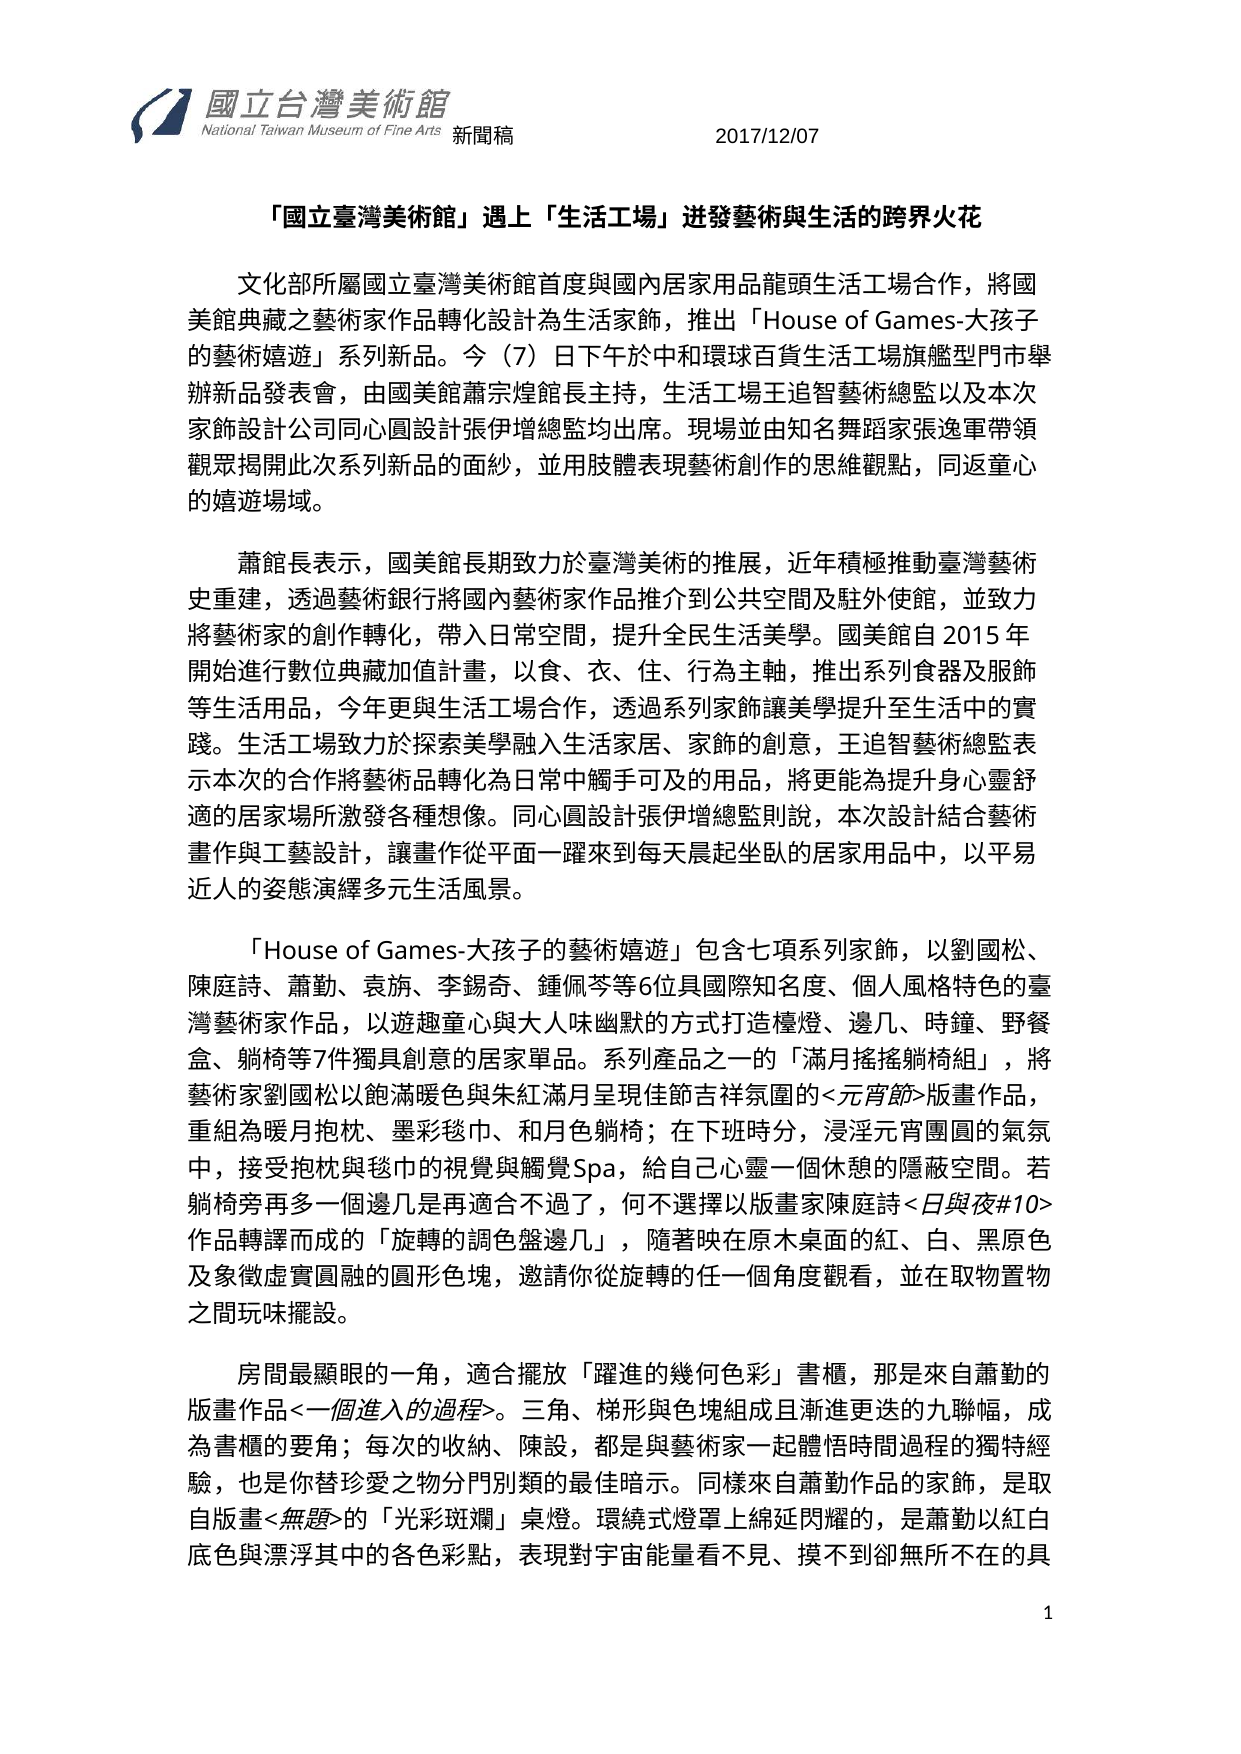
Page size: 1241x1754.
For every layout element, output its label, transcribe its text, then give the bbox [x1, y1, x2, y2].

text 「House of Games-大孩子的藝術嬉遊」包含七項系列家飾，以劉國松、陳庭詩、蕭勤、袁旃、李錫奇、鍾佩芩等6位具國際知名度、個人風格特色的臺灣藝術家作品，以遊趣童心與大人味幽默的方式打造檯燈、邊几、時鐘、野餐盒、躺椅等7件獨具創意的居家單品。系列產品之一的「滿月搖搖躺椅組」，將藝術家劉國松以飽滿暖色與朱紅滿月呈現佳節吉祥氛圍的<元宵節>版畫作品，重組為暖月抱枕、墨彩毯巾、和月色躺椅；在下班時分，浸淫元宵團圓的氣氛中，接受抱枕與毯巾的視覺與觸覺Spa，給自己心靈一個休憩的隱蔽空間。若躺椅旁再多一個邊几是再適合不過了，何不選擇以版畫家陳庭詩<日與夜#10>作品轉譯而成的「旋轉的調色盤邊几」，隨著映在原木桌面的紅、白、黑原色及象徵虛實圓融的圓形色塊，邀請你從旋轉的任一個角度觀看，並在取物置物之間玩味擺設。 [187, 931, 1053, 1329]
text 文化部所屬國立臺灣美術館首度與國內居家用品龍頭生活工場合作，將國美館典藏之藝術家作品轉化設計為生活家飾，推出「House of Games-大孩子的藝術嬉遊」系列新品。今（7）日下午於中和環球百貨生活工場旗艦型門市舉辦新品發表會，由國美館蕭宗煌館長主持，生活工場王追智藝術總監以及本次家飾設計公司同心圓設計張伊增總監均出席。現場並由知名舞蹈家張逸軍帶領觀眾揭開此次系列新品的面紗，並用肢體表現藝術創作的思維觀點，同返童心的嬉遊場域。 [187, 264, 1053, 518]
picture [131, 88, 452, 144]
text 蕭館長表示，國美館長期致力於臺灣美術的推展，近年積極推動臺灣藝術史重建，透過藝術銀行將國內藝術家作品推介到公共空間及駐外使館，並致力將藝術家的創作轉化，帶入日常空間，提升全民生活美學。國美館自2015年開始進行數位典藏加值計畫，以食、衣、住、行為主軸，推出系列食器及服飾等生活用品，今年更與生活工場合作，透過系列家飾讓美學提升至生活中的實踐。生活工場致力於探索美學融入生活家居、家飾的創意，王追智藝術總監表示本次的合作將藝術品轉化為日常中觸手可及的用品，將更能為提升身心靈舒適的居家場所激發各種想像。同心圓設計張伊增總監則說，本次設計結合藝術畫作與工藝設計，讓畫作從平面一躍來到每天晨起坐臥的居家用品中，以平易近人的姿態演繹多元生活風景。 [187, 543, 1053, 906]
text 房間最顯眼的一角，適合擺放「躍進的幾何色彩」書櫃，那是來自蕭勤的版畫作品<一個進入的過程>。三角、梯形與色塊組成且漸進更迭的九聯幅，成為書櫃的要角；每次的收納、陳設，都是與藝術家一起體悟時間過程的獨特經驗，也是你替珍愛之物分門別類的最佳暗示。同樣來自蕭勤作品的家飾，是取自版畫<無題>的「光彩斑斕」桌燈。環繞式燈罩上綿延閃耀的，是蕭勤以紅白底色與漂浮其中的各色彩點，表現對宇宙能量看不見、摸不到卻無所不在的具 [187, 1354, 1053, 1572]
text 「國立臺灣美術館」遇上「生活工場」迸發藝術與生活的跨界火花 [187, 198, 1053, 234]
